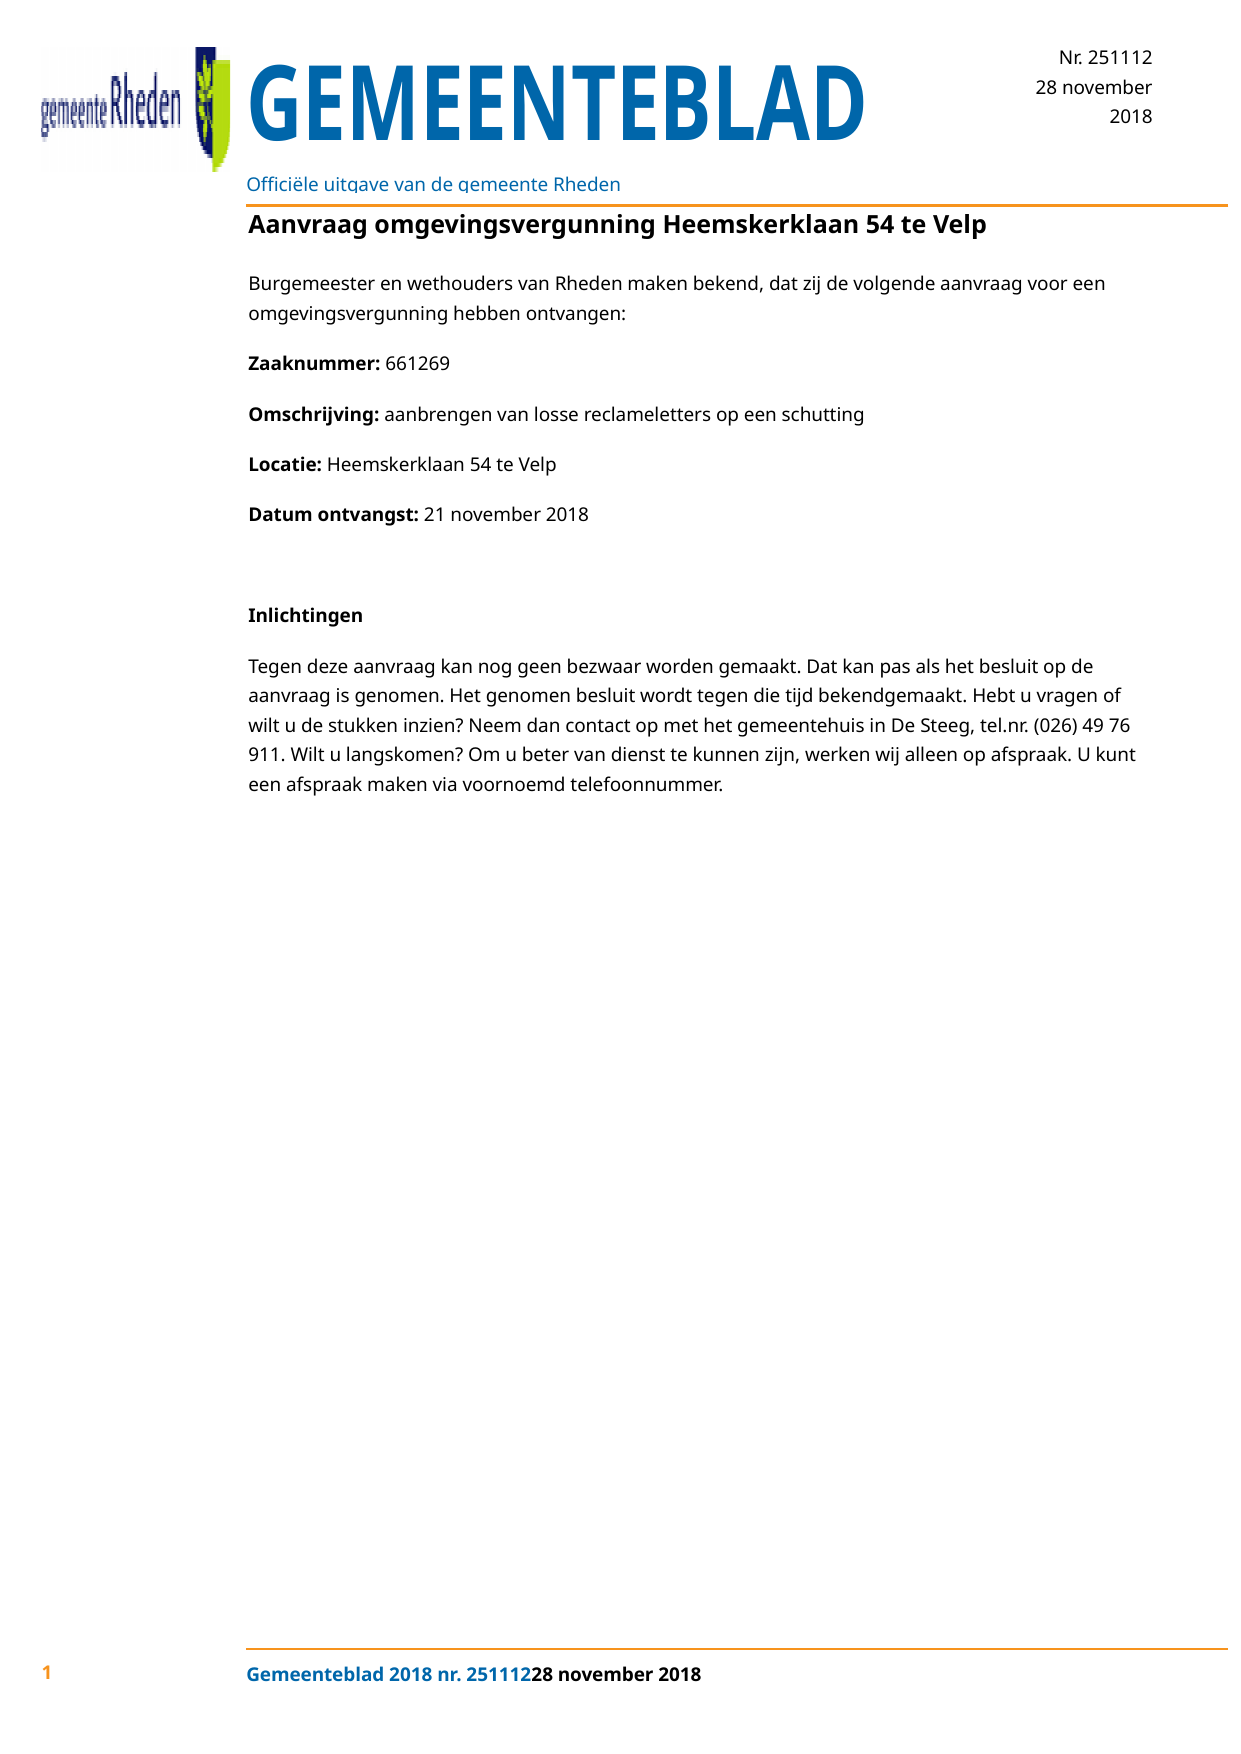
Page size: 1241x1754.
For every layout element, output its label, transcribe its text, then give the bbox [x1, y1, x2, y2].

text Aanvraag omgevingsvergunning Heemskerklaan 54 te Velp [248, 207, 1152, 241]
text Locatie: Heemskerklaan 54 te Velp [248, 451, 1152, 477]
text Tegen deze aanvraag kan nog geen bezwaar worden gemaakt. Dat kan pas als het besluit op de aanvraag is genomen. Het genomen besluit wordt tegen die tijd bekendgemaakt. Hebt u vragen of wilt u de stukken inzien? Neem dan contact op met het gemeentehuis in De Steeg, tel.nr. (026) 49 76 911. Wilt u langskomen? Om u beter van dienst te kunnen zijn, werken wij alleen op afspraak. U kunt een afspraak maken via voornoemd telefoonnummer. [248, 653, 1152, 797]
text Burgemeester en wethouders van Rheden maken bekend, dat zij de volgende aanvraag voor een omgevingsvergunning hebben ontvangen: [248, 270, 1152, 326]
picture [41, 47, 231, 172]
text Zaaknummer: 661269 [248, 350, 1152, 376]
text Inlichtingen [248, 602, 1152, 628]
text Omschrijving: aanbrengen van losse reclameletters op een schutting [248, 401, 1152, 426]
text Datum ontvangst: 21 november 2018 [248, 502, 1152, 527]
